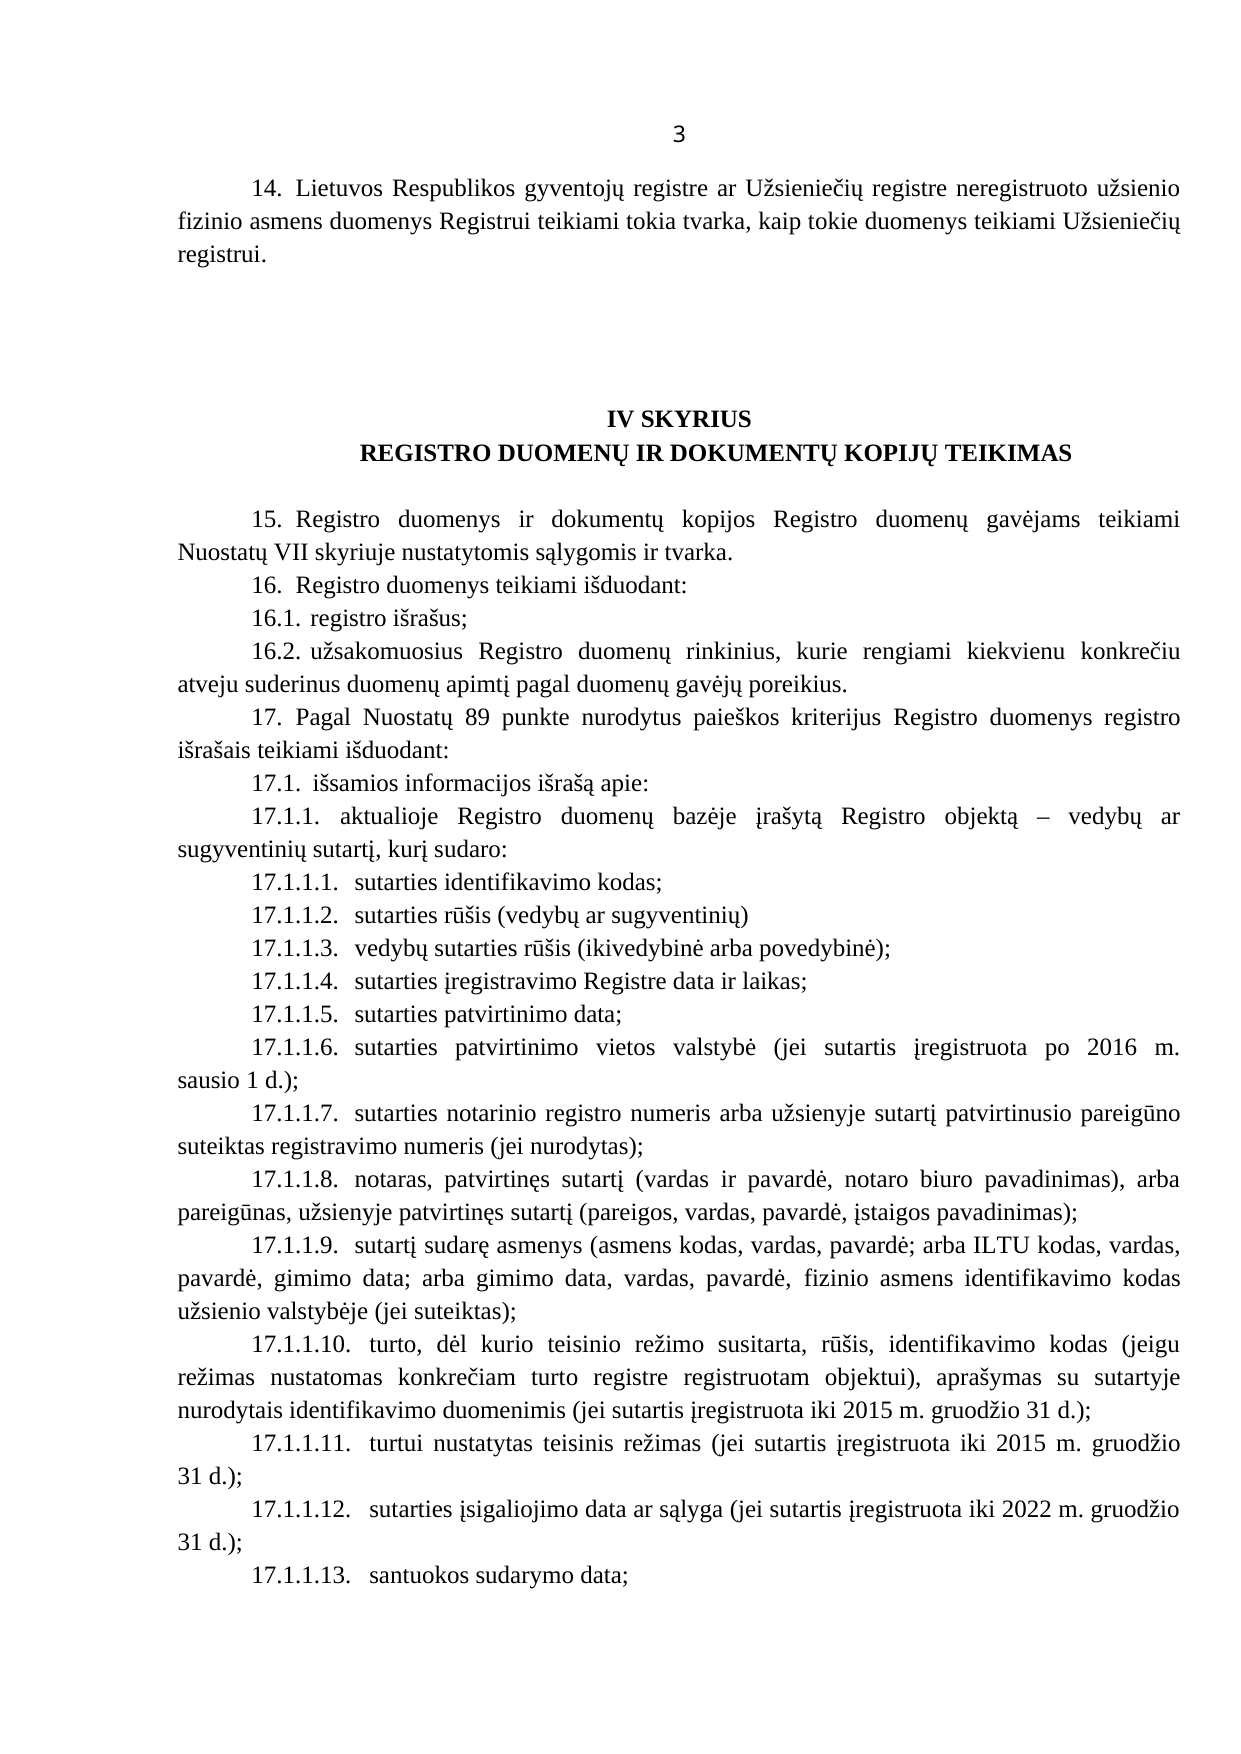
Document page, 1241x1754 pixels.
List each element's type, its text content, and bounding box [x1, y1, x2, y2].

text 15. Registro duomenys ir dokumentų kopijos Registro duomenų gavėjams teikiami Nuostatų VII skyriuje nustatytomis sąlygomis ir tvarka. [177, 504, 1181, 565]
text 17.1.1.12. sutarties įsigaliojimo data ar sąlyga (jei sutartis įregistruota iki 2022 m. gruodžio 31 d.); [177, 1494, 1181, 1556]
text 17.1.1.3. vedybų sutarties rūšis (ikivedybinė arba povedybinė); [177, 933, 1181, 962]
text 17.1.1.11. turtui nustatytas teisinis režimas (jei sutartis įregistruota iki 2015 m. gruodžio 31 d.); [177, 1428, 1181, 1490]
text 17.1.1.1. sutarties identifikavimo kodas; [177, 867, 1181, 896]
text 17.1.1.13. santuokos sudarymo data; [177, 1560, 1181, 1589]
text 17.1.1.6. sutarties patvirtinimo vietos valstybė (jei sutartis įregistruota po 2016 m. sausio 1 d.); [177, 1032, 1181, 1094]
text 16. Registro duomenys teikiami išduodant: [177, 570, 1181, 598]
text 17.1.1.2. sutarties rūšis (vedybų ar sugyventinių) [177, 900, 1181, 929]
text 14. Lietuvos Respublikos gyventojų registre ar Užsieniečių registre neregistruoto užsienio fizinio asmens duomenys Registrui teikiami tokia tvarka, kaip tokie duomenys teikiami Užsieniečių registrui. [177, 173, 1181, 268]
text 17.1.1.4. sutarties įregistravimo Registre data ir laikas; [177, 966, 1181, 995]
text 17.1.1. aktualioje Registro duomenų bazėje įrašytą Registro objektą – vedybų ar sugyventinių sutartį, kurį sudaro: [177, 801, 1181, 863]
text 17.1. išsamios informacijos išrašą apie: [177, 768, 1181, 797]
text IV SKYRIUS [177, 404, 1181, 433]
text 17. Pagal Nuostatų 89 punkte nurodytus paieškos kriterijus Registro duomenys registro išrašais teikiami išduodant: [177, 702, 1181, 763]
text REGISTRO DUOMENŲ IR DOKUMENTŲ KOPIJŲ TEIKIMAS [177, 438, 1181, 466]
text 17.1.1.8. notaras, patvirtinęs sutartį (vardas ir pavardė, notaro biuro pavadinimas), arba pareigūnas, užsienyje patvirtinęs sutartį (pareigos, vardas, pavardė, įstaigos pavadinimas); [177, 1164, 1181, 1226]
text 17.1.1.5. sutarties patvirtinimo data; [177, 999, 1181, 1028]
text 17.1.1.10. turto, dėl kurio teisinio režimo susitarta, rūšis, identifikavimo kodas (jeigu režimas nustatomas konkrečiam turto registre registruotam objektui), aprašymas su sutartyje nurodytais identifikavimo duomenimis (jei sutartis įregistruota iki 2015 m. gruodžio 31 d.); [177, 1329, 1181, 1424]
text 16.2. užsakomuosius Registro duomenų rinkinius, kurie rengiami kiekvienu konkrečiu atveju suderinus duomenų apimtį pagal duomenų gavėjų poreikius. [177, 636, 1181, 697]
text 17.1.1.7. sutarties notarinio registro numeris arba užsienyje sutartį patvirtinusio pareigūno suteiktas registravimo numeris (jei nurodytas); [177, 1098, 1181, 1160]
text 17.1.1.9. sutartį sudarę asmenys (asmens kodas, vardas, pavardė; arba ILTU kodas, vardas, pavardė, gimimo data; arba gimimo data, vardas, pavardė, fizinio asmens identifikavimo kodas užsienio valstybėje (jei suteiktas); [177, 1230, 1181, 1325]
text 16.1. registro išrašus; [177, 603, 1181, 631]
